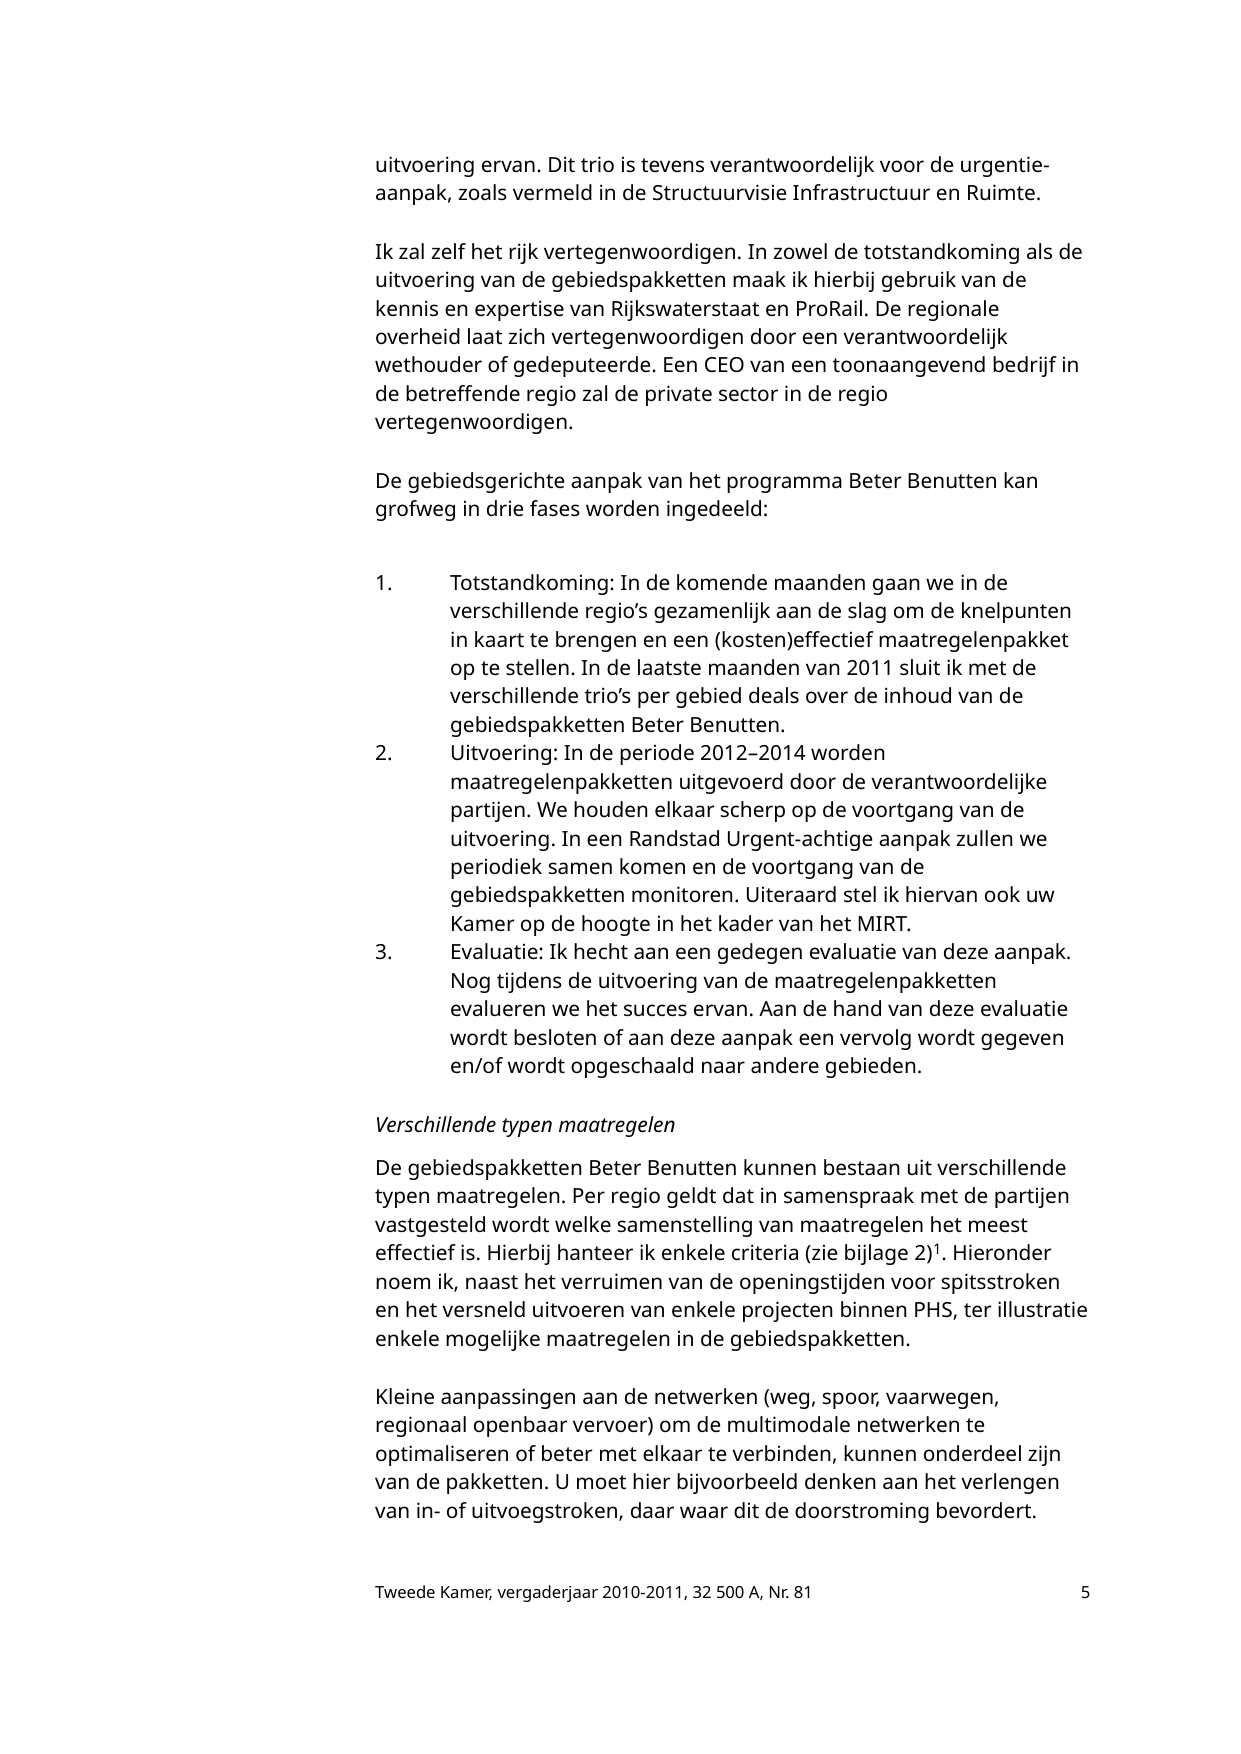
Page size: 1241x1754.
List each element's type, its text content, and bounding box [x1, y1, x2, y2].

text Verschillende typen maatregelen [375, 1195, 1090, 1223]
list Uitvoering: In de periode 2012–2014 worden maatregelenpakketten uitgevoerd door de verantwoordelijke partijen. We houden elkaar scherp op de voortgang van de uitvoering. In een Randstad Urgent-achtige aanpak zullen we periodiek samen komen en de voortgang van de gebiedspakketten monitoren. Uiteraard stel ik hiervan ook uw Kamer op de hoogte in het kader van het MIRT. [375, 824, 1090, 1023]
text In de gebieden waar zich de grootste spitsdruk voordoet, wil ik regionale bestuurders vragen om het initiatief te nemen bij de totstandkoming van de gebiedspakketten Beter Benutten. Deze maatregelenpakketten komen tot stand in een gezamenlijk proces dat moet leiden tot een zakelijke deal tussen het rijk, de regio en het bedrijfsleven. Per regio zal een bestuurlijk trio gevormd worden met vertegenwoordigers van de drie partijen dat deze afspraak niet alleen bekrachtigt, maar dat zich ook verantwoordelijk stelt voor en elkaar aanspreekt op de succesvolle uitvoering ervan. Dit trio is tevens verantwoordelijk voor de urgentie-aanpak, zoals vermeld in de Structuurvisie Infrastructuur en Ruimte. [375, 150, 1090, 292]
text Ik zal zelf het rijk vertegenwoordigen. In zowel de totstandkoming als de uitvoering van de gebiedspakketten maak ik hierbij gebruik van de kennis en expertise van Rijkswaterstaat en ProRail. De regionale overheid laat zich vertegenwoordigen door een verantwoordelijk wethouder of gedeputeerde. Een CEO van een toonaangevend bedrijf in de betreffende regio zal de private sector in de regio vertegenwoordigen. [375, 322, 1090, 521]
list Totstandkoming: In de komende maanden gaan we in de verschillende regio’s gezamenlijk aan de slag om de knelpunten in kaart te brengen en een (kosten)effectief maatregelenpakket op te stellen. In de laatste maanden van 2011 sluit ik met de verschillende trio’s per gebied deals over de inhoud van de gebiedspakketten Beter Benutten. [375, 653, 1090, 824]
text De gebiedsgerichte aanpak van het programma Beter Benutten kan grofweg in drie fases worden ingedeeld: [375, 551, 1090, 608]
list Evaluatie: Ik hecht aan een gedegen evaluatie van deze aanpak. Nog tijdens de uitvoering van de maatregelenpakketten evalueren we het succes ervan. Aan de hand van deze evaluatie wordt besloten of aan deze aanpak een vervolg wordt gegeven en/of wordt opgeschaald naar andere gebieden. [375, 1023, 1090, 1165]
text De gebiedspakketten Beter Benutten kunnen bestaan uit verschillende typen maatregelen. Per regio geldt dat in samenspraak met de partijen vastgesteld wordt welke samenstelling van maatregelen het meest effectief is. Hierbij hanteer ik enkele criteria (zie bijlage 2)1. Hieronder noem ik, naast het verruimen van de openingstijden voor spitsstroken en het versneld uitvoeren van enkele projecten binnen PHS, ter illustratie enkele mogelijke maatregelen in de gebiedspakketten. [375, 1238, 1090, 1437]
text Kleine aanpassingen aan de netwerken (weg, spoor, vaarwegen, regionaal openbaar vervoer) om de multimodale netwerken te optimaliseren of beter met elkaar te verbinden, kunnen onderdeel zijn van de pakketten. U moet hier bijvoorbeeld denken aan het verlengen van in- of uitvoegstroken, daar waar dit de doorstroming bevordert. [375, 1467, 1090, 1524]
